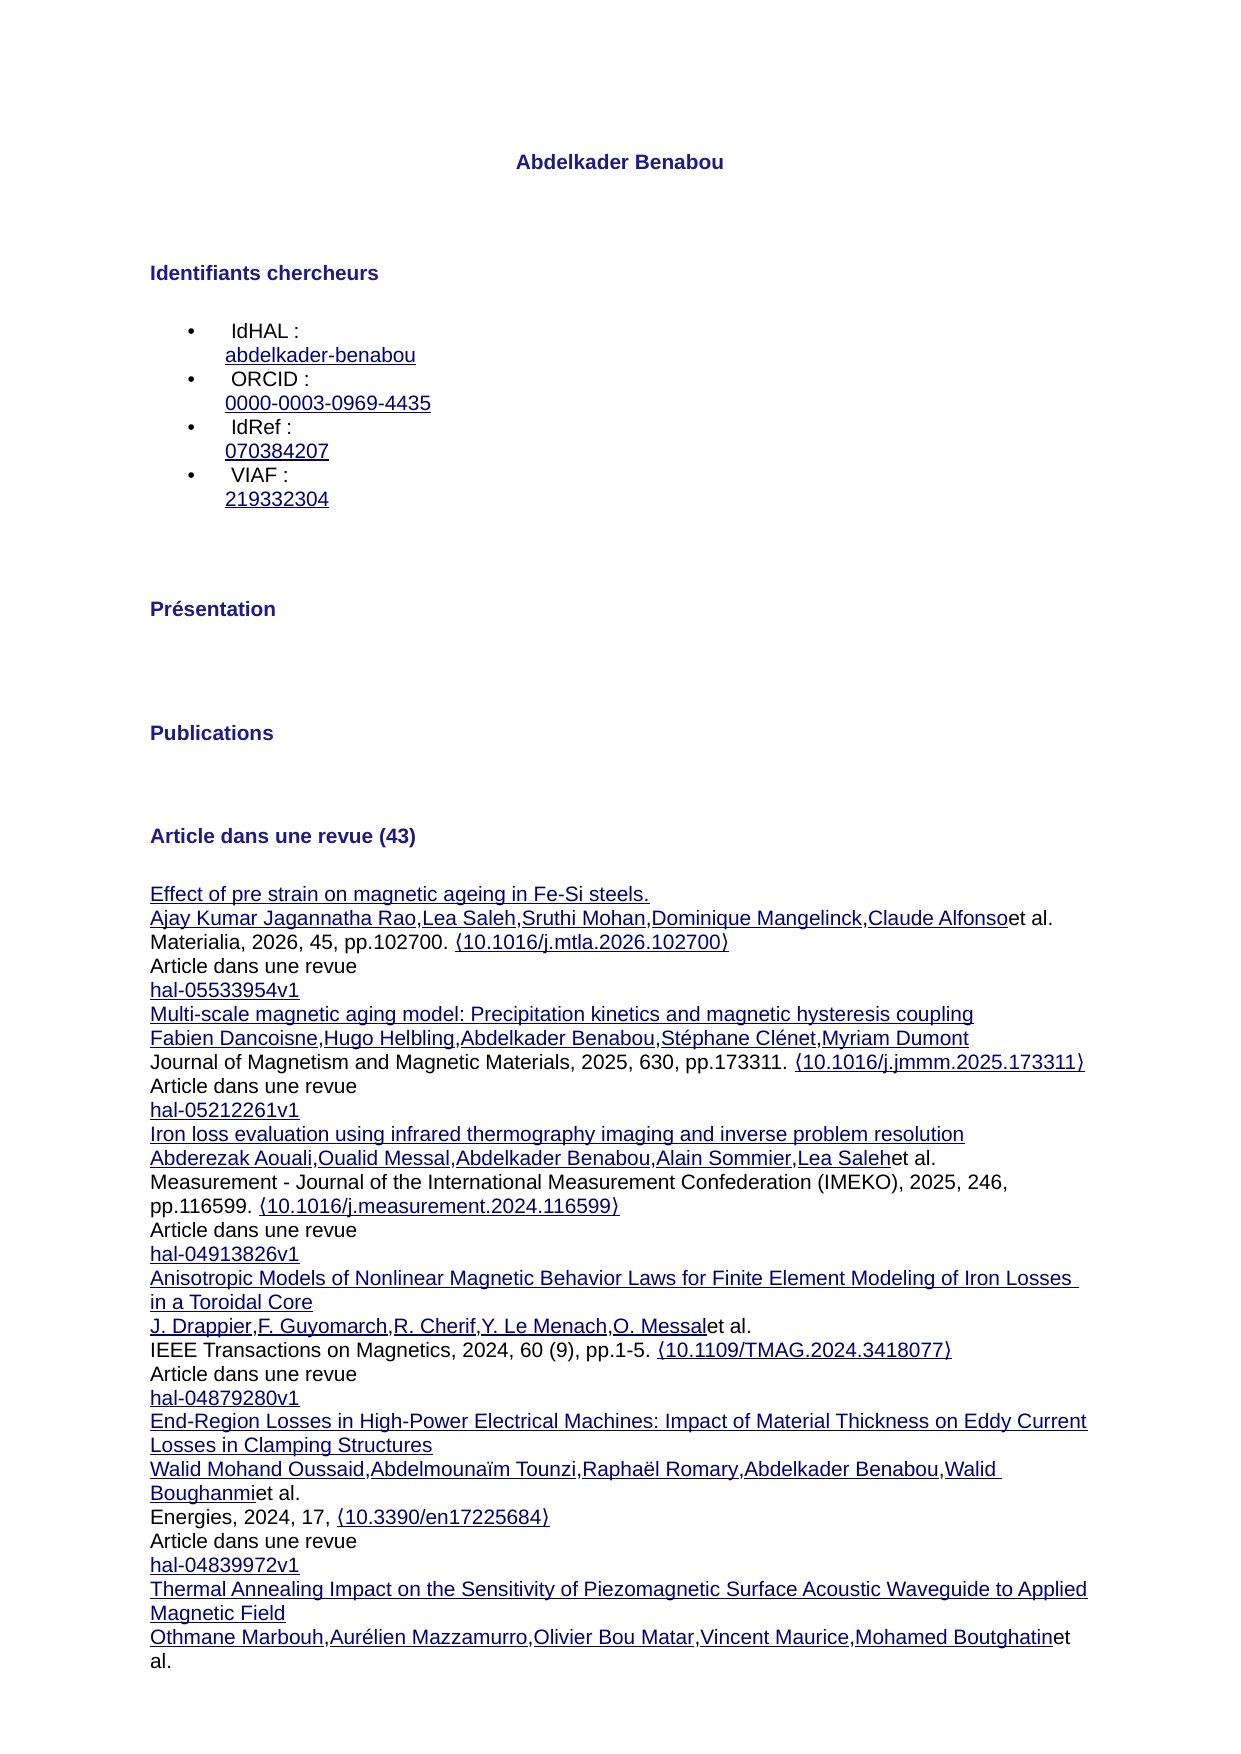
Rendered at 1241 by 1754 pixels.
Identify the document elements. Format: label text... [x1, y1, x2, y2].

table_cell Iron loss evaluation using infrared thermography imaging and inverse problem resolution Abderezak Aouali,Oualid Messal,Abdelkader Benabou,Alain Sommier,Lea Salehet al. Measurement - Journal of the International Measurement Confederation (IMEKO), 2025, 246, pp.116599. ⟨10.1016/j.measurement.2024.116599⟩ Article dans une revue hal-04913826v1 [150, 1122, 1090, 1266]
list VIAF : [187, 462, 1090, 486]
list ORCID : [187, 367, 1090, 391]
subtitle Identifiants chercheurs [150, 260, 1090, 284]
list IdHAL : [187, 319, 1090, 343]
list IdRef : [187, 414, 1090, 438]
subtitle Article dans une revue (43) [150, 824, 1090, 848]
table_cell Anisotropic Models of Nonlinear Magnetic Behavior Laws for Finite Element Modeling of Iron Losses in a Toroidal Core J. Drappier,F. Guyomarch,R. Cherif,Y. Le Menach,O. Messalet al. IEEE Transactions on Magnetics, 2024, 60 (9), pp.1-5. ⟨10.1109/TMAG.2024.3418077⟩ Article dans une revue hal-04879280v1 [150, 1266, 1090, 1409]
subtitle Présentation [150, 597, 1090, 621]
table_header Effect of pre strain on magnetic ageing in Fe-Si steels. Ajay Kumar Jagannatha Rao,Lea Saleh,Sruthi Mohan,Dominique Mangelinck,Claude Alfonsoet al. Materialia, 2026, 45, pp.102700. ⟨10.1016/j.mtla.2026.102700⟩ Article dans une revue hal-05533954v1 [150, 882, 1090, 1002]
list 070384207 [187, 438, 1090, 462]
subtitle Abdelkader Benabou [150, 150, 1090, 174]
table_cell Thermal Annealing Impact on the Sensitivity of Piezomagnetic Surface Acoustic Waveguide to Applied Magnetic Field Othmane Marbouh,Aurélien Mazzamurro,Olivier Bou Matar,Vincent Maurice,Mohamed Boutghatinet al. [150, 1577, 1090, 1673]
list 219332304 [187, 486, 1090, 510]
list abdelkader-benabou [187, 343, 1090, 367]
subtitle Publications [150, 721, 1090, 745]
list 0000-0003-0969-4435 [187, 391, 1090, 414]
table_cell End-Region Losses in High-Power Electrical Machines: Impact of Material Thickness on Eddy Current Losses in Clamping Structures Walid Mohand Oussaid,Abdelmounaïm Tounzi,Raphaël Romary,Abdelkader Benabou,Walid Boughanmiet al. Energies, 2024, 17, ⟨10.3390/en17225684⟩ Article dans une revue hal-04839972v1 [150, 1409, 1090, 1577]
table_cell Multi-scale magnetic aging model: Precipitation kinetics and magnetic hysteresis coupling Fabien Dancoisne,Hugo Helbling,Abdelkader Benabou,Stéphane Clénet,Myriam Dumont Journal of Magnetism and Magnetic Materials, 2025, 630, pp.173311. ⟨10.1016/j.jmmm.2025.173311⟩ Article dans une revue hal-05212261v1 [150, 1002, 1090, 1122]
